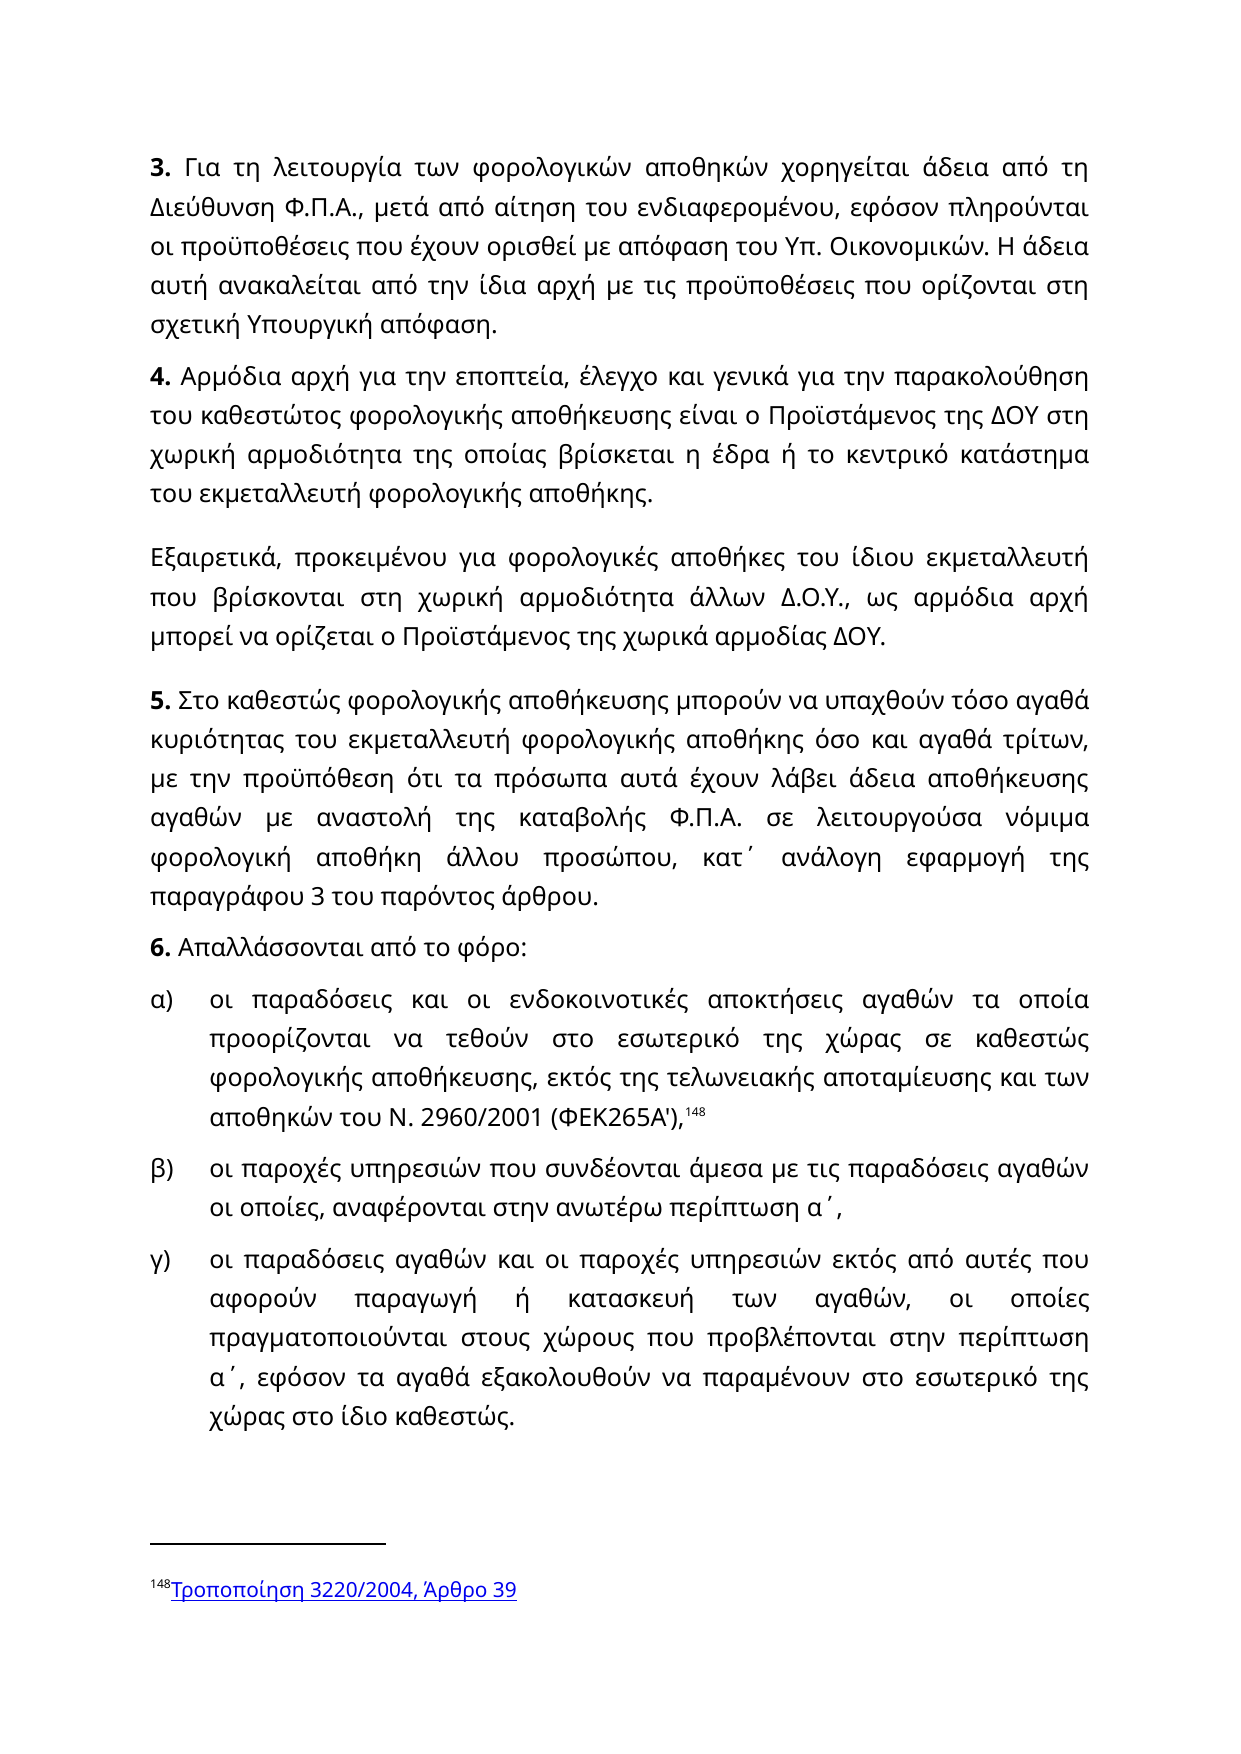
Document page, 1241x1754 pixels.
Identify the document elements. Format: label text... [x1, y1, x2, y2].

list α) οι παραδόσεις και οι ενδοκοινοτικές αποκτήσεις αγαθών τα οποία προορίζονται να τεθούν στο εσωτερικό της χώρας σε καθεστώς φορολογικής αποθήκευσης, εκτός της τελωνειακής αποταμίευσης και των αποθηκών του Ν. 2960/2001 (ΦΕΚ265Α'), [150, 982, 1090, 1133]
list γ) οι παραδόσεις αγαθών και οι παροχές υπηρεσιών εκτός από αυτές που αφορούν παραγωγή ή κατασκευή των αγαθών, οι οποίες πραγματοποιούνται στους χώρους που προβλέπονται στην περίπτωση α΄, εφόσον τα αγαθά εξακολουθούν να παραμένουν στο εσωτερικό της χώρας στο ίδιο καθεστώς. [150, 1242, 1090, 1432]
text Εξαιρετικά, προκειμένου για φορολογικές αποθήκες του ίδιου εκμεταλλευτή που βρίσκονται στη χωρική αρμοδιότητα άλλων Δ.Ο.Υ., ως αρμόδια αρχή μπορεί να ορίζεται ο Προϊστάμενος της χωρικά αρμοδίας ΔΟΥ. [150, 540, 1090, 652]
text 4. Αρμόδια αρχή για την εποπτεία, έλεγχο και γενικά για την παρακολούθηση του καθεστώτος φορολογικής αποθήκευσης είναι ο Προϊστάμενος της ΔΟΥ στη χωρική αρμοδιότητα της οποίας βρίσκεται η έδρα ή το κεντρικό κατάστημα του εκμεταλλευτή φορολογικής αποθήκης. [150, 358, 1090, 510]
text Τροποποίηση 3220/2004, Άρθρο 39 [150, 1576, 1090, 1604]
list β) οι παροχές υπηρεσιών που συνδέονται άμεσα με τις παραδόσεις αγαθών οι οποίες, αναφέρονται στην ανωτέρω περίπτωση α΄, [150, 1151, 1090, 1224]
text 3. Για τη λειτουργία των φορολογικών αποθηκών χορηγείται άδεια από τη Διεύθυνση Φ.Π.Α., μετά από αίτηση του ενδιαφερομένου, εφόσον πληρούνται οι προϋποθέσεις που έχουν ορισθεί με απόφαση του Υπ. Οικονομικών. Η άδεια αυτή ανακαλείται από την ίδια αρχή με τις προϋποθέσεις που ορίζονται στη σχετική Υπουργική απόφαση. [150, 150, 1090, 341]
text 5. Στο καθεστώς φορολογικής αποθήκευσης μπορούν να υπαχθούν τόσο αγαθά κυριότητας του εκμεταλλευτή φορολογικής αποθήκης όσο και αγαθά τρίτων, με την προϋπόθεση ότι τα πρόσωπα αυτά έχουν λάβει άδεια αποθήκευσης αγαθών με αναστολή της καταβολής Φ.Π.Α. σε λειτουργούσα νόμιμα φορολογική αποθήκη άλλου προσώπου, κατ΄ ανάλογη εφαρμογή της παραγράφου 3 του παρόντος άρθρου. [150, 682, 1090, 912]
text 6. Απαλλάσσονται από το φόρο: [150, 930, 1090, 964]
